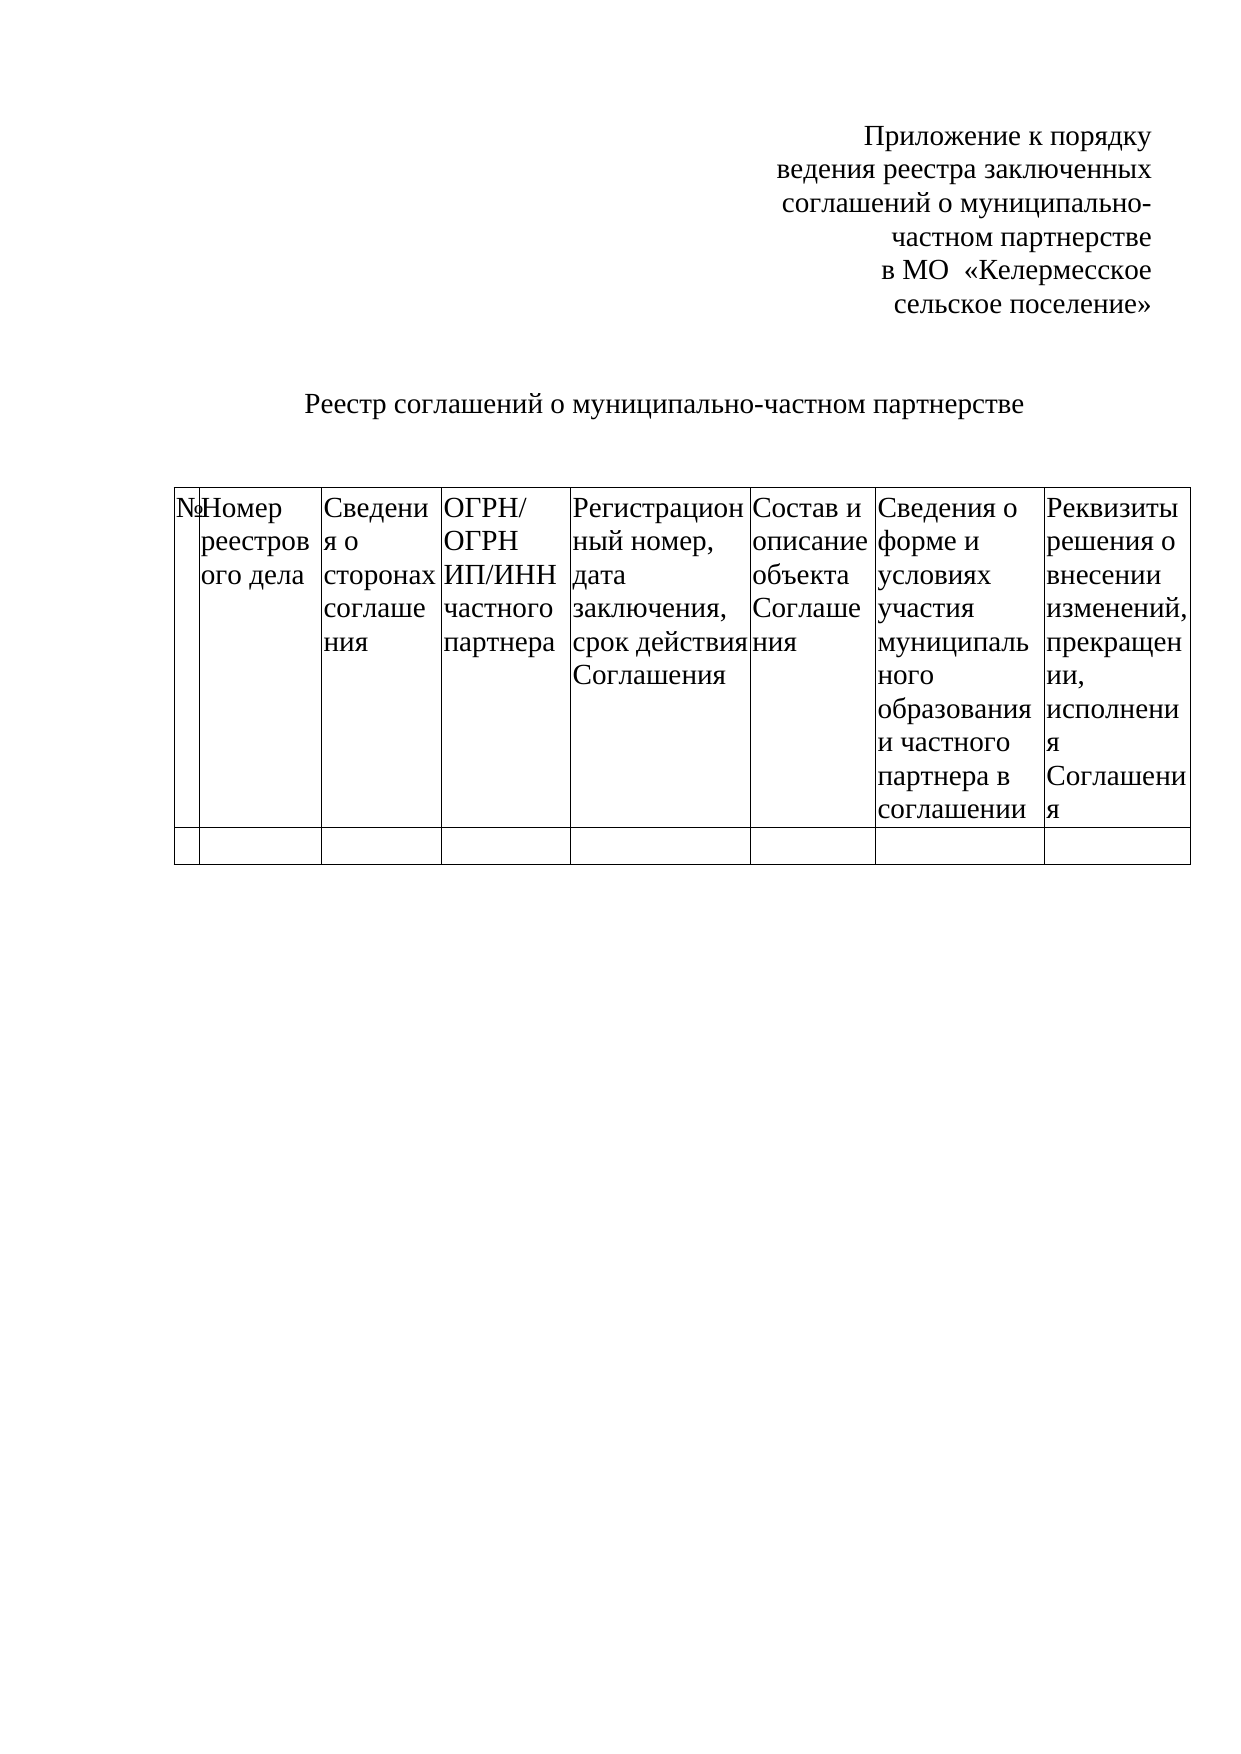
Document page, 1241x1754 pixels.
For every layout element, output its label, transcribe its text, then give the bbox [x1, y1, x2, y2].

table_cell [751, 828, 875, 864]
text Реестр соглашений о муниципально-частном партнерстве [177, 386, 1152, 420]
table_cell [571, 828, 750, 864]
table_header № [175, 488, 199, 827]
table_cell [876, 828, 1044, 864]
table_header Сведения о форме и условиях участия муниципального образования и частного партнера в соглашении [876, 488, 1044, 827]
table_cell [175, 828, 199, 864]
table_cell [1045, 828, 1190, 864]
table_cell [322, 828, 441, 864]
table_header Сведения о сторонах соглашения [322, 488, 441, 827]
table_header Номер реестрового дела [200, 488, 321, 827]
table_header Реквизиты решения о внесении изменений, прекращении, исполнения Соглашения [1045, 488, 1190, 827]
table_header ОГРН/ОГРН ИП/ИНН частного партнера [442, 488, 570, 827]
text ведения реестра заключенных соглашений о муниципально-частном партнерстве [768, 152, 1152, 252]
text в МО «Келермесское сельское поселение» [768, 252, 1152, 319]
table_cell [200, 828, 321, 864]
text Приложение к порядку [768, 118, 1152, 152]
table_header Регистрационный номер, дата заключения, срок действия Соглашения [571, 488, 750, 827]
table_cell [442, 828, 570, 864]
table_header Состав и описание объекта Соглашения [751, 488, 875, 827]
